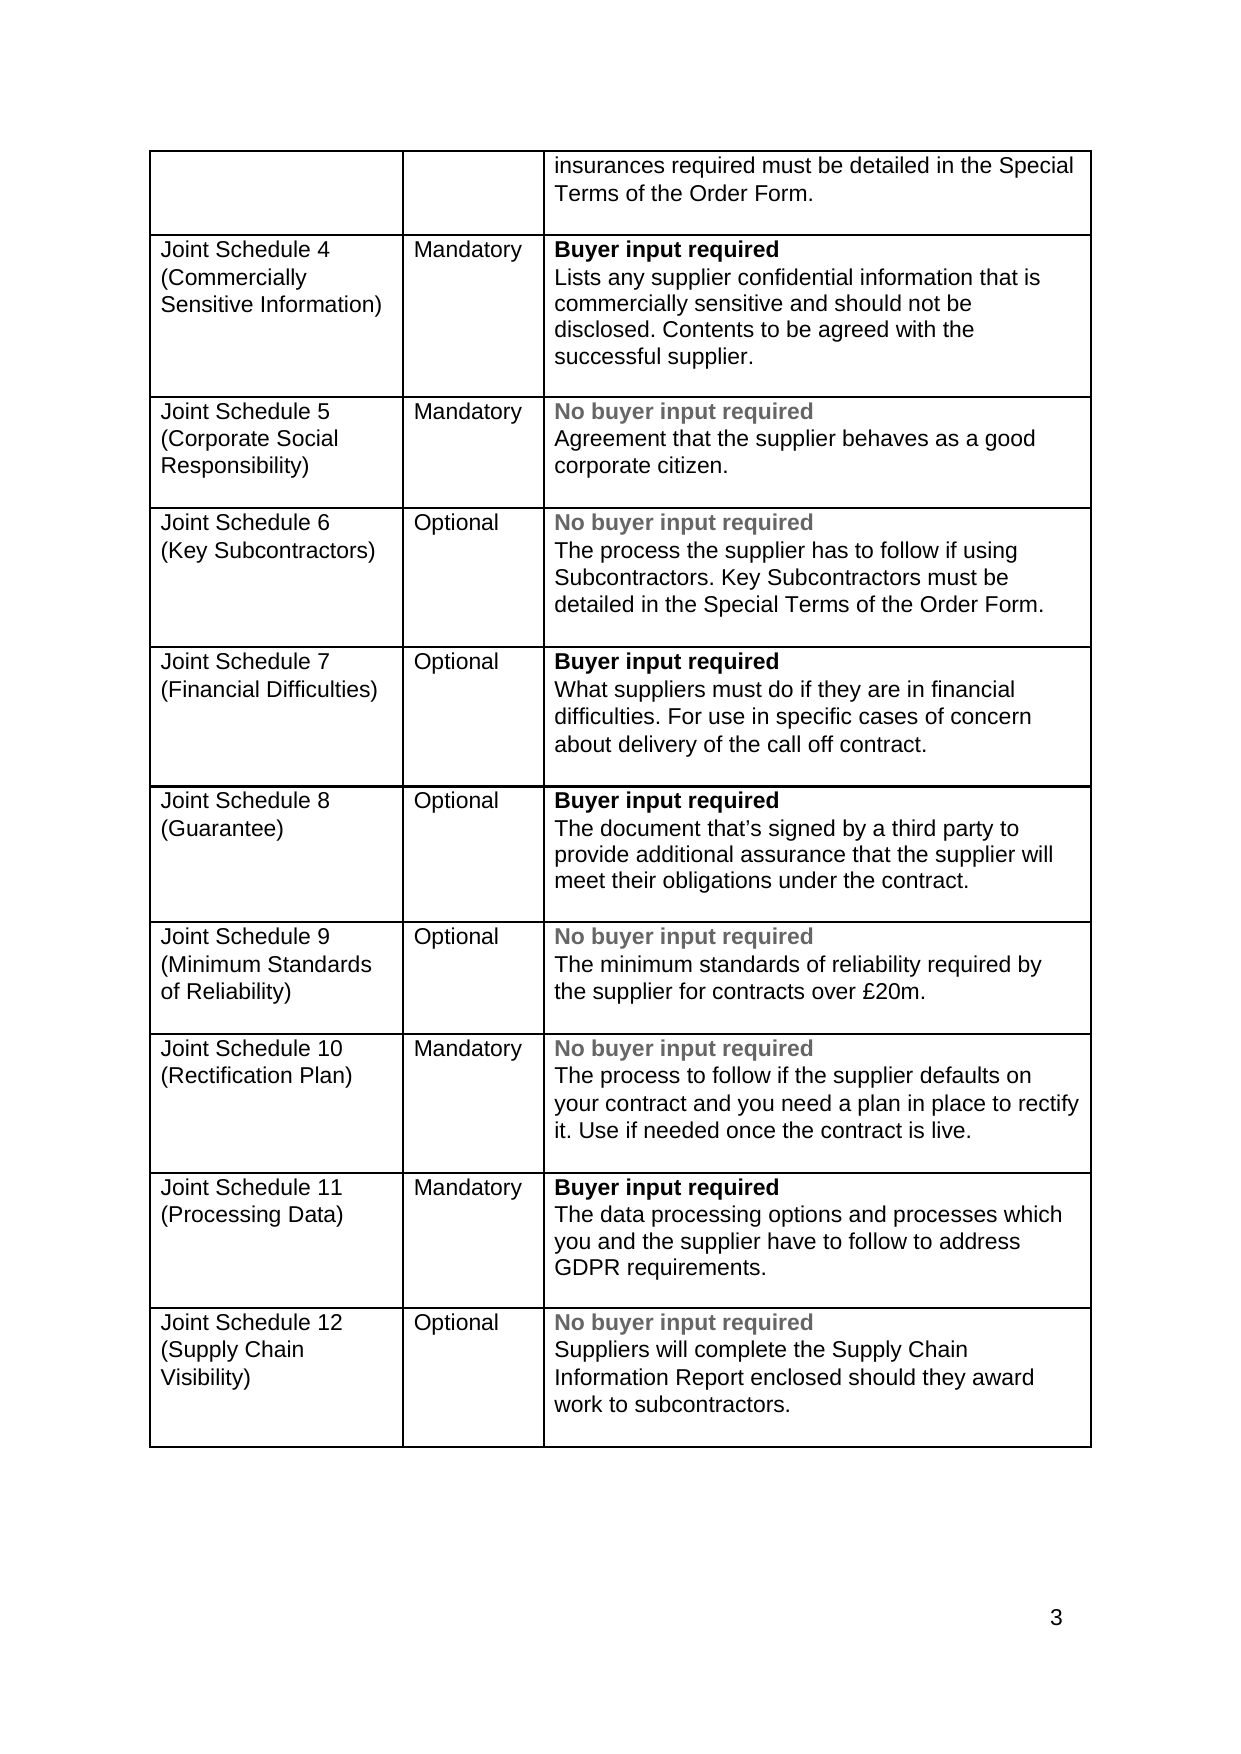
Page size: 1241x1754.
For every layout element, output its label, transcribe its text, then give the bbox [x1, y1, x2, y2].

table_cell Joint Schedule 8 (Guarantee) [151, 788, 402, 921]
table_cell Joint Schedule 6 (Key Subcontractors) [151, 509, 402, 646]
table_cell Optional [404, 648, 543, 785]
table_cell Joint Schedule 9 (Minimum Standards of Reliability) [151, 923, 402, 1033]
table_cell Mandatory [404, 398, 543, 507]
table_cell No buyer input required The process to follow if the supplier defaults on your contract and you need a plan in place to rectify it. Use if needed once the contract is live. [545, 1035, 1090, 1172]
table_cell Optional [404, 509, 543, 646]
table_cell Buyer input required The data processing options and processes which you and the supplier have to follow to address GDPR requirements. [545, 1174, 1090, 1307]
table_cell Buyer input required Lists any supplier confidential information that is commercially sensitive and should not be disclosed. Contents to be agreed with the successful supplier. [545, 236, 1090, 396]
table_cell No buyer input required Agreement that the supplier behaves as a good corporate citizen. [545, 398, 1090, 507]
table_cell Joint Schedule 7 (Financial Difficulties) [151, 648, 402, 785]
table_cell Optional [404, 1309, 543, 1446]
table_cell [404, 152, 543, 234]
table_cell Mandatory [404, 1035, 543, 1172]
table_cell insurances required must be detailed in the Special Terms of the Order Form. [545, 152, 1090, 234]
table_cell No buyer input required The minimum standards of reliability required by the supplier for contracts over £20m. [545, 923, 1090, 1033]
table_cell Joint Schedule 10 (Rectification Plan) [151, 1035, 402, 1172]
table_cell Joint Schedule 12 (Supply Chain Visibility) [151, 1309, 402, 1446]
table_cell Optional [404, 788, 543, 921]
table_cell [151, 152, 402, 234]
table_cell No buyer input required The process the supplier has to follow if using Subcontractors. Key Subcontractors must be detailed in the Special Terms of the Order Form. [545, 509, 1090, 646]
table_cell No buyer input required Suppliers will complete the Supply Chain Information Report enclosed should they award work to subcontractors. [545, 1309, 1090, 1446]
table_cell Joint Schedule 4 (Commercially Sensitive Information) [151, 236, 402, 396]
table_cell Mandatory [404, 1174, 543, 1307]
table_cell Optional [404, 923, 543, 1033]
table_cell Buyer input required The document that’s signed by a third party to provide additional assurance that the supplier will meet their obligations under the contract. [545, 788, 1090, 921]
table_cell Joint Schedule 11 (Processing Data) [151, 1174, 402, 1307]
table_cell Joint Schedule 5 (Corporate Social Responsibility) [151, 398, 402, 507]
table_cell Mandatory [404, 236, 543, 396]
table_cell Buyer input required What suppliers must do if they are in financial difficulties. For use in specific cases of concern about delivery of the call off contract. [545, 648, 1090, 785]
